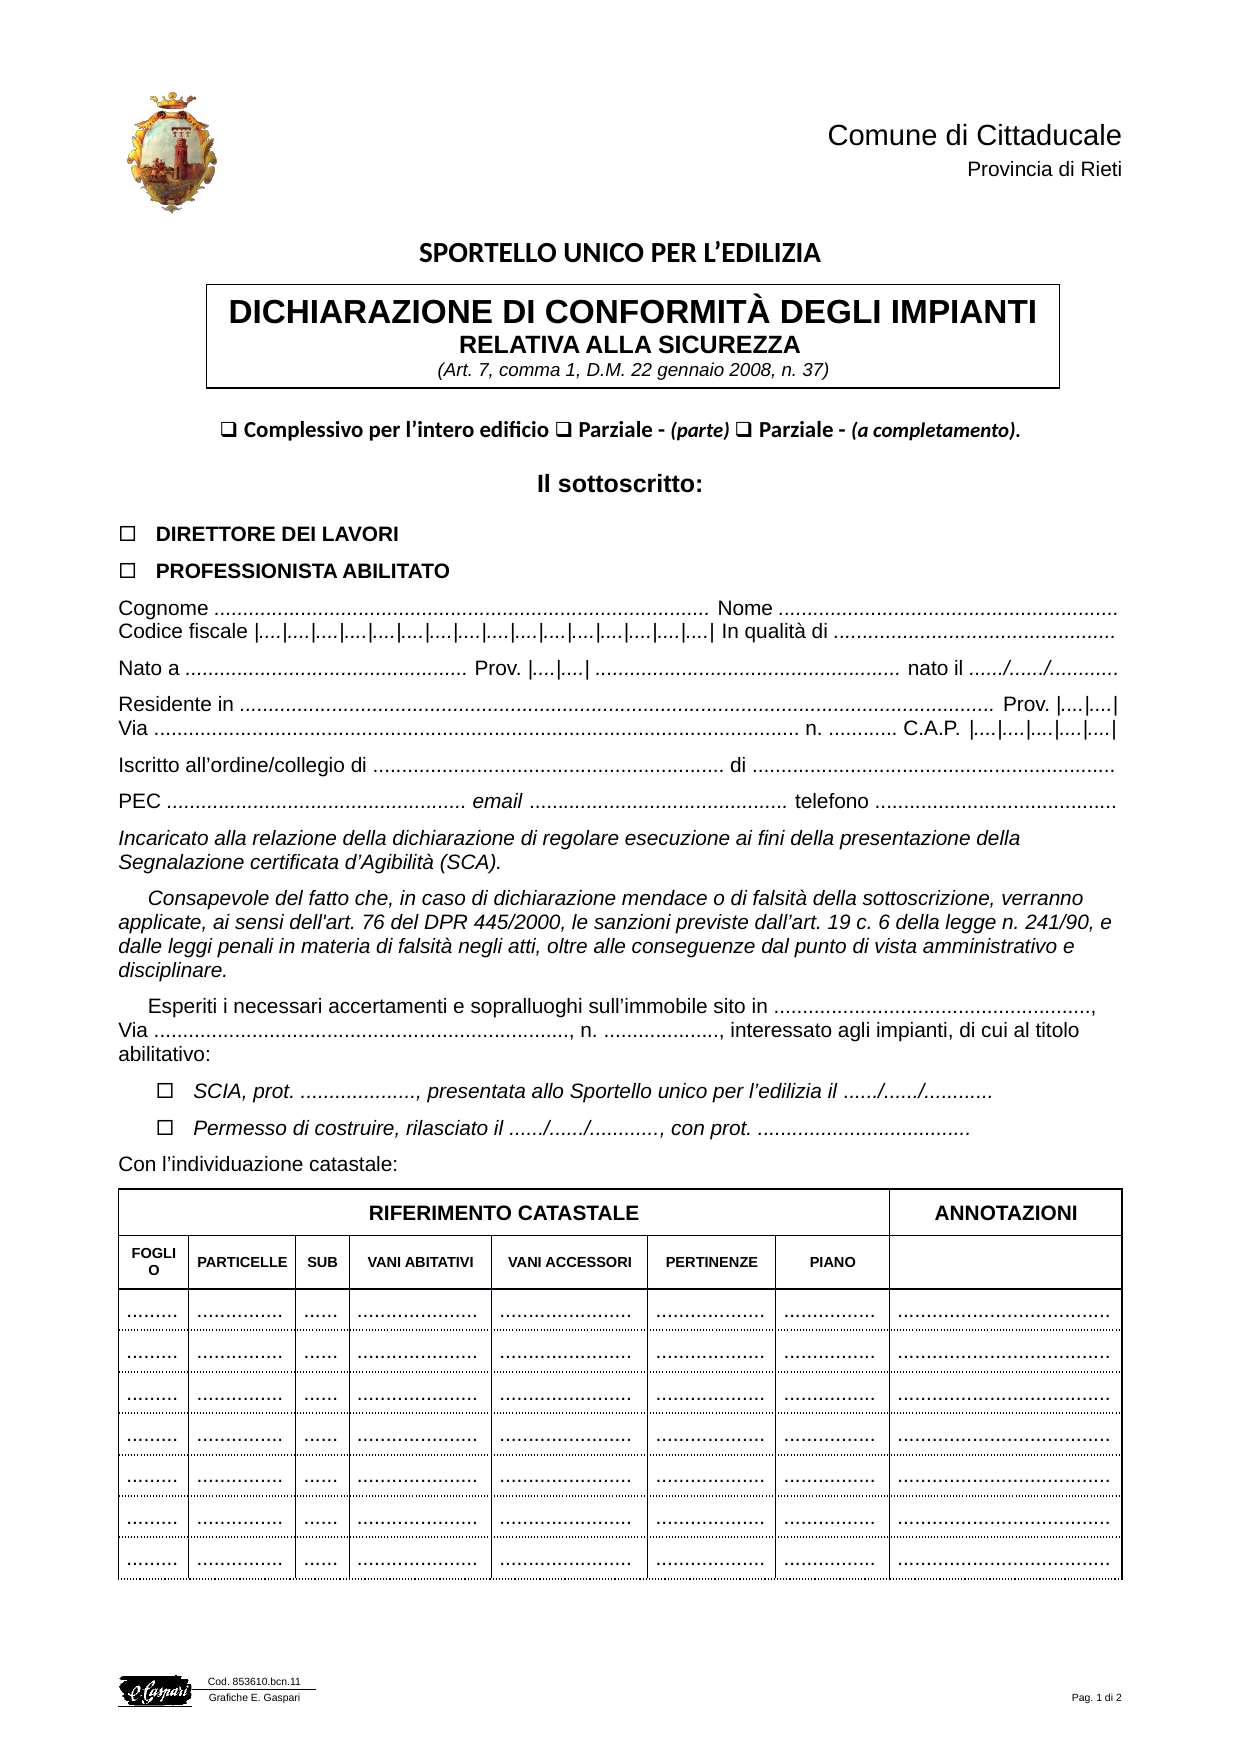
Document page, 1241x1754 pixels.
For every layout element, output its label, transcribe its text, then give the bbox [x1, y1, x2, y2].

table_cell PIANO [776, 1236, 889, 1288]
table_cell ................... [648, 1495, 775, 1536]
table_cell ......... [119, 1329, 188, 1371]
text Cognome ...................................................................................... Nome ........................................................... Codice fiscale |....|....|....|....|....|....|....|....|....|....|....|....|....|....|....|....| In qualità di ................................................. [118, 595, 1122, 643]
table_cell ..................... [350, 1329, 491, 1371]
table_cell ....................... [492, 1412, 647, 1453]
table_cell ..................... [350, 1290, 491, 1329]
text Provincia di Rieti [224, 157, 1122, 181]
table_cell ......... [119, 1371, 188, 1412]
text Il sottoscritto: [118, 468, 1122, 497]
table_cell VANI ABITATIVI [350, 1236, 491, 1288]
table_cell ...... [296, 1290, 349, 1329]
table_cell [890, 1236, 1121, 1288]
table_cell ................... [648, 1412, 775, 1453]
table_cell ......... [119, 1495, 188, 1536]
table_cell ............... [189, 1329, 295, 1371]
table_cell ................... [648, 1329, 775, 1371]
table_cell ..................... [350, 1495, 491, 1536]
table_cell ...... [296, 1371, 349, 1412]
text Incaricato alla relazione della dichiarazione di regolare esecuzione ai fini della presentazione della Segnalazione certificata d’Agibilità (SCA). [118, 826, 1122, 873]
picture [118, 1674, 192, 1706]
table_cell ..................... [350, 1536, 491, 1577]
text Esperiti i necessari accertamenti e sopralluoghi sull’immobile sito in ......................................................., Via ........................................................................, n. ...................., interessato agli impianti, di cui al titolo abilitativo: [118, 994, 1122, 1066]
table_cell ...... [296, 1454, 349, 1495]
table_cell ..................................... [890, 1454, 1121, 1495]
text PEC .................................................... email ............................................. telefono .......................................... [118, 789, 1122, 813]
table_cell ................ [776, 1290, 889, 1329]
table_cell ..................... [350, 1412, 491, 1453]
table_cell SUB [296, 1236, 349, 1288]
table_cell ...... [296, 1536, 349, 1577]
table_cell ..................... [350, 1371, 491, 1412]
table_cell ..................................... [890, 1536, 1121, 1577]
subtitle SPORTELLO UNICO PER L’EDILIZIA [118, 234, 1122, 270]
text Con l’individuazione catastale: [118, 1152, 1122, 1176]
table_cell ...... [296, 1329, 349, 1371]
picture [122, 87, 224, 219]
table_cell FOGLIO [119, 1236, 188, 1288]
table_cell ................... [648, 1454, 775, 1495]
table_cell ............... [189, 1454, 295, 1495]
table_cell PERTINENZE [648, 1236, 775, 1288]
table_cell ......... [119, 1290, 188, 1329]
table_cell ................... [648, 1290, 775, 1329]
table_cell ................... [648, 1536, 775, 1577]
text Iscritto all’ordine/collegio di ............................................................. di ............................................................... [118, 753, 1122, 777]
table_cell ................ [776, 1371, 889, 1412]
table_cell VANI ACCESSORI [492, 1236, 647, 1288]
table_cell ................ [776, 1412, 889, 1453]
table_cell ......... [119, 1454, 188, 1495]
text Comune di Cittaducale [224, 118, 1122, 152]
text Nato a ................................................. Prov. |....|....| ..................................................... nato il ....../....../............ [118, 656, 1122, 680]
table_cell ................ [776, 1329, 889, 1371]
table_cell ....................... [492, 1290, 647, 1329]
table_cell ............... [189, 1371, 295, 1412]
table_cell ..................................... [890, 1329, 1121, 1371]
list PROFESSIONISTA ABILITATO [118, 559, 1122, 583]
text Consapevole del fatto che, in caso di dichiarazione mendace o di falsità della sottoscrizione, verranno applicate, ai sensi dell'art. 76 del DPR 445/2000, le sanzioni previste dall’art. 19 c. 6 della legge n. 241/90, e dalle leggi penali in materia di falsità negli atti, oltre alle conseguenze dal punto di vista amministrativo e disciplinare. [118, 886, 1122, 982]
table_cell ..................................... [890, 1412, 1121, 1453]
table_cell ....................... [492, 1371, 647, 1412]
table_cell ....................... [492, 1495, 647, 1536]
list DIRETTORE DEI LAVORI [118, 522, 1122, 546]
table_cell ......... [119, 1412, 188, 1453]
table_cell ....................... [492, 1536, 647, 1577]
table_cell ..................................... [890, 1371, 1121, 1412]
table_cell PARTICELLE [189, 1236, 295, 1288]
table_cell ............... [189, 1412, 295, 1453]
table_cell ..................... [350, 1454, 491, 1495]
table_cell ................ [776, 1454, 889, 1495]
text Residente in ................................................................................................................................... Prov. |....|....| Via ................................................................................................................ n. ............ C.A.P. |....|....|....|....|....| [118, 692, 1122, 740]
table_cell ............... [189, 1536, 295, 1577]
table_cell ................ [776, 1495, 889, 1536]
table_cell ............... [189, 1290, 295, 1329]
table_cell ...... [296, 1412, 349, 1453]
table_cell ..................................... [890, 1495, 1121, 1536]
table_header RIFERIMENTO CATASTALE [119, 1190, 889, 1235]
list Permesso di costruire, rilasciato il ....../....../............, con prot. ..................................... [156, 1115, 1122, 1139]
table_cell ......... [119, 1536, 188, 1577]
table_cell ................ [776, 1536, 889, 1577]
table_cell ..................................... [890, 1290, 1121, 1329]
table_header ANNOTAZIONI [890, 1190, 1121, 1235]
list SCIA, prot. ...................., presentata allo Sportello unico per l’edilizia il ....../....../............ [156, 1079, 1122, 1103]
table_cell ....................... [492, 1329, 647, 1371]
table_cell ...... [296, 1495, 349, 1536]
table_cell ............... [189, 1495, 295, 1536]
text  Complessivo per l’intero edificio  Parziale - (parte)  Parziale - (a completamento). [118, 416, 1122, 443]
table_cell ....................... [492, 1454, 647, 1495]
table_cell ................... [648, 1371, 775, 1412]
